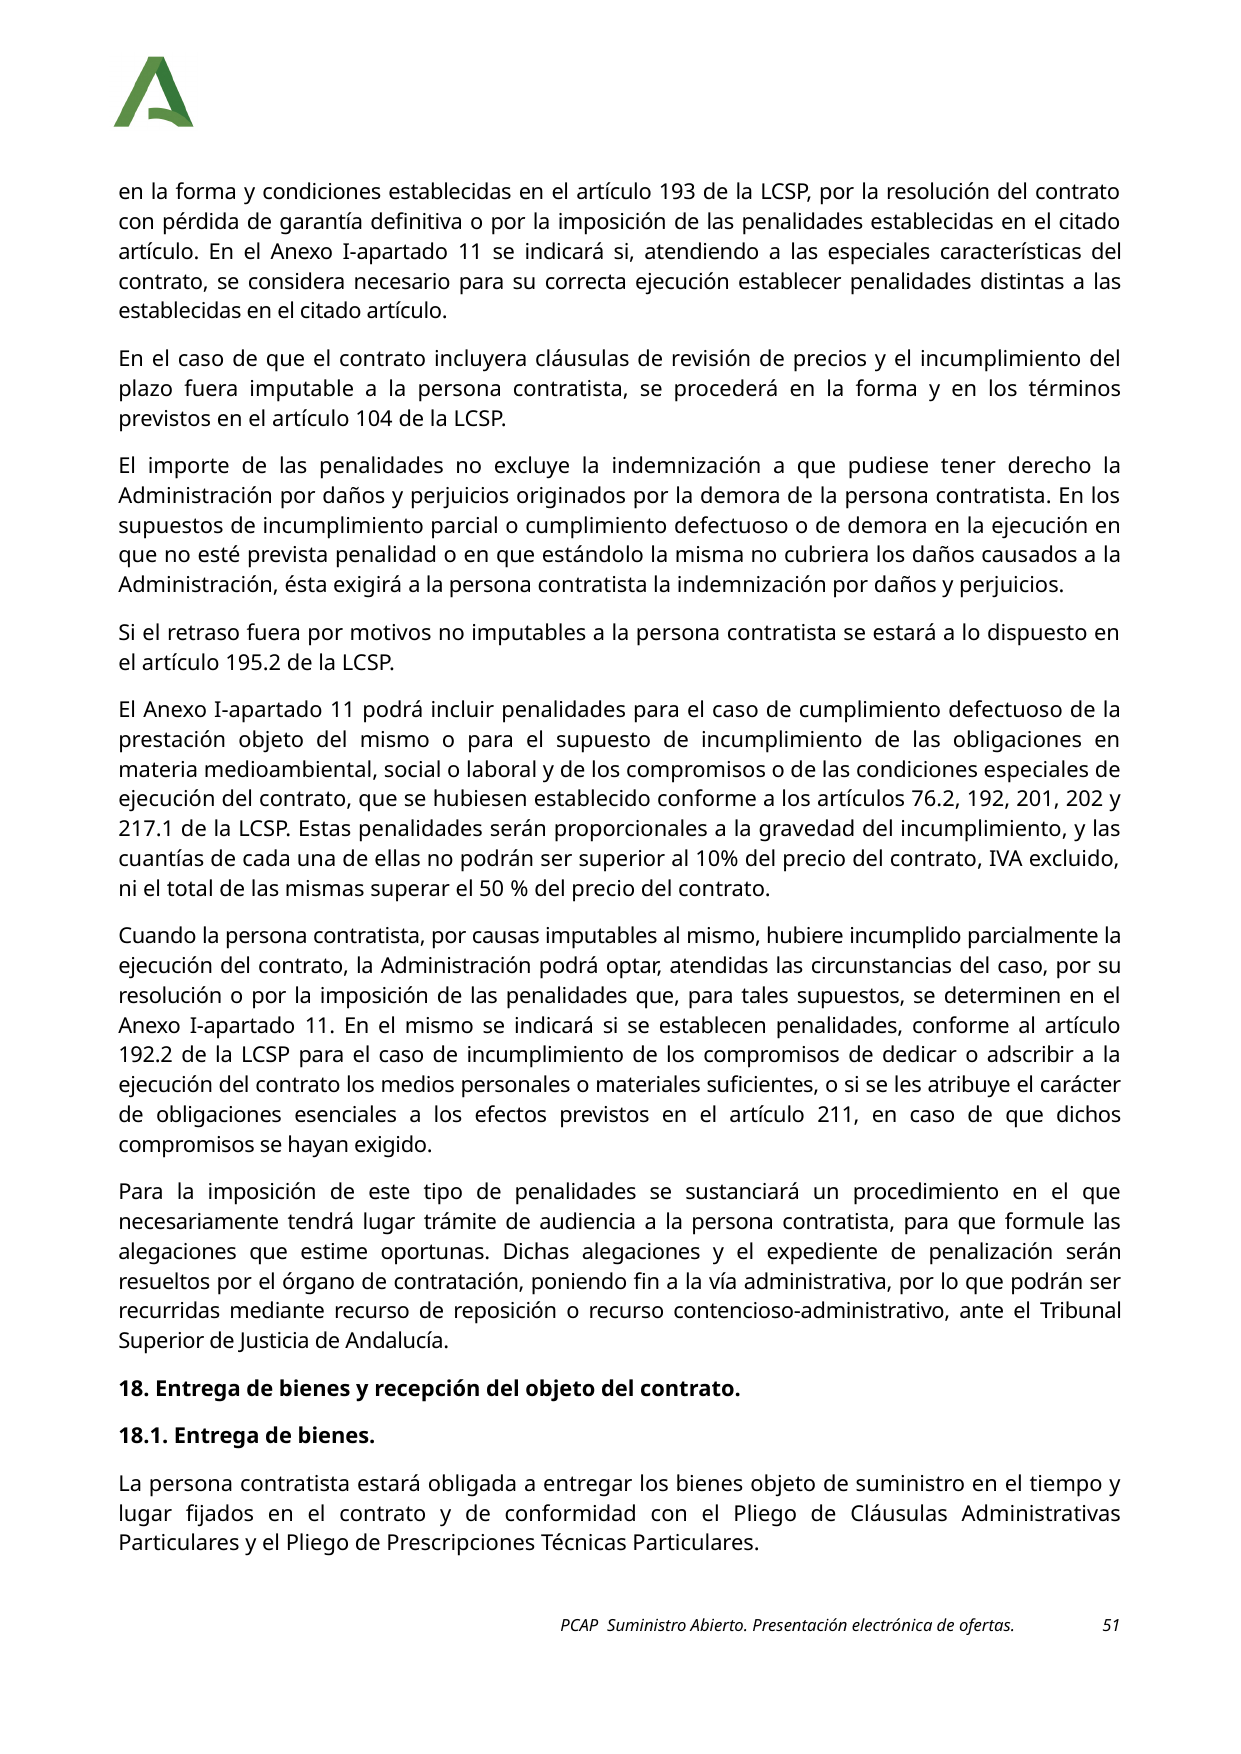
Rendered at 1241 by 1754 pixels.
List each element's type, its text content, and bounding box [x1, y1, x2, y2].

text El Anexo I-apartado 11 podrá incluir penalidades para el caso de cumplimiento defectuoso de la prestación objeto del mismo o para el supuesto de incumplimiento de las obligaciones en materia medioambiental, social o laboral y de los compromisos o de las condiciones especiales de ejecución del contrato, que se hubiesen establecido conforme a los artículos 76.2, 192, 201, 202 y 217.1 de la LCSP. Estas penalidades serán proporcionales a la gravedad del incumplimiento, y las cuantías de cada una de ellas no podrán ser superior al 10% del precio del contrato, IVA excluido, ni el total de las mismas superar el 50 % del precio del contrato. [118, 694, 1122, 903]
subtitle 18.1. Entrega de bienes. [118, 1420, 1122, 1450]
text El importe de las penalidades no excluye la indemnización a que pudiese tener derecho la Administración por daños y perjuicios originados por la demora de la persona contratista. En los supuestos de incumplimiento parcial o cumplimiento defectuoso o de demora en la ejecución en que no esté prevista penalidad o en que estándolo la misma no cubriera los daños causados a la Administración, ésta exigirá a la persona contratista la indemnización por daños y perjuicios. [118, 450, 1122, 599]
picture [109, 52, 198, 131]
text La persona contratista estará obligada a entregar los bienes objeto de suministro en el tiempo y lugar fijados en el contrato y de conformidad con el Pliego de Cláusulas Administrativas Particulares y el Pliego de Prescripciones Técnicas Particulares. [118, 1468, 1122, 1557]
text En el caso de que el contrato incluyera cláusulas de revisión de precios y el incumplimiento del plazo fuera imputable a la persona contratista, se procederá en la forma y en los términos previstos en el artículo 104 de la LCSP. [118, 343, 1122, 432]
text Si el retraso fuera por motivos no imputables a la persona contratista se estará a lo dispuesto en el artículo 195.2 de la LCSP. [118, 617, 1122, 676]
text Para la imposición de este tipo de penalidades se sustanciará un procedimiento en el que necesariamente tendrá lugar trámite de audiencia a la persona contratista, para que formule las alegaciones que estime oportunas. Dichas alegaciones y el expediente de penalización serán resueltos por el órgano de contratación, poniendo fin a la vía administrativa, por lo que podrán ser recurridas mediante recurso de reposición o recurso contencioso-administrativo, ante el Tribunal Superior de Justicia de Andalucía. [118, 1176, 1122, 1355]
text Cuando la persona contratista, por causas imputables al mismo, hubiere incumplido parcialmente la ejecución del contrato, la Administración podrá optar, atendidas las circunstancias del caso, por su resolución o por la imposición de las penalidades que, para tales supuestos, se determinen en el Anexo I-apartado 11. En el mismo se indicará si se establecen penalidades, conforme al artículo 192.2 de la LCSP para el caso de incumplimiento de los compromisos de dedicar o adscribir a la ejecución del contrato los medios personales o materiales suficientes, o si se les atribuye el carácter de obligaciones esenciales a los efectos previstos en el artículo 211, en caso de que dichos compromisos se hayan exigido. [118, 920, 1122, 1159]
subtitle 18. Entrega de bienes y recepción del objeto del contrato. [118, 1373, 1122, 1403]
text en la forma y condiciones establecidas en el artículo 193 de la LCSP, por la resolución del contrato con pérdida de garantía definitiva o por la imposición de las penalidades establecidas en el citado artículo. En el Anexo I-apartado 11 se indicará si, atendiendo a las especiales características del contrato, se considera necesario para su correcta ejecución establecer penalidades distintas a las establecidas en el citado artículo. [118, 176, 1122, 325]
